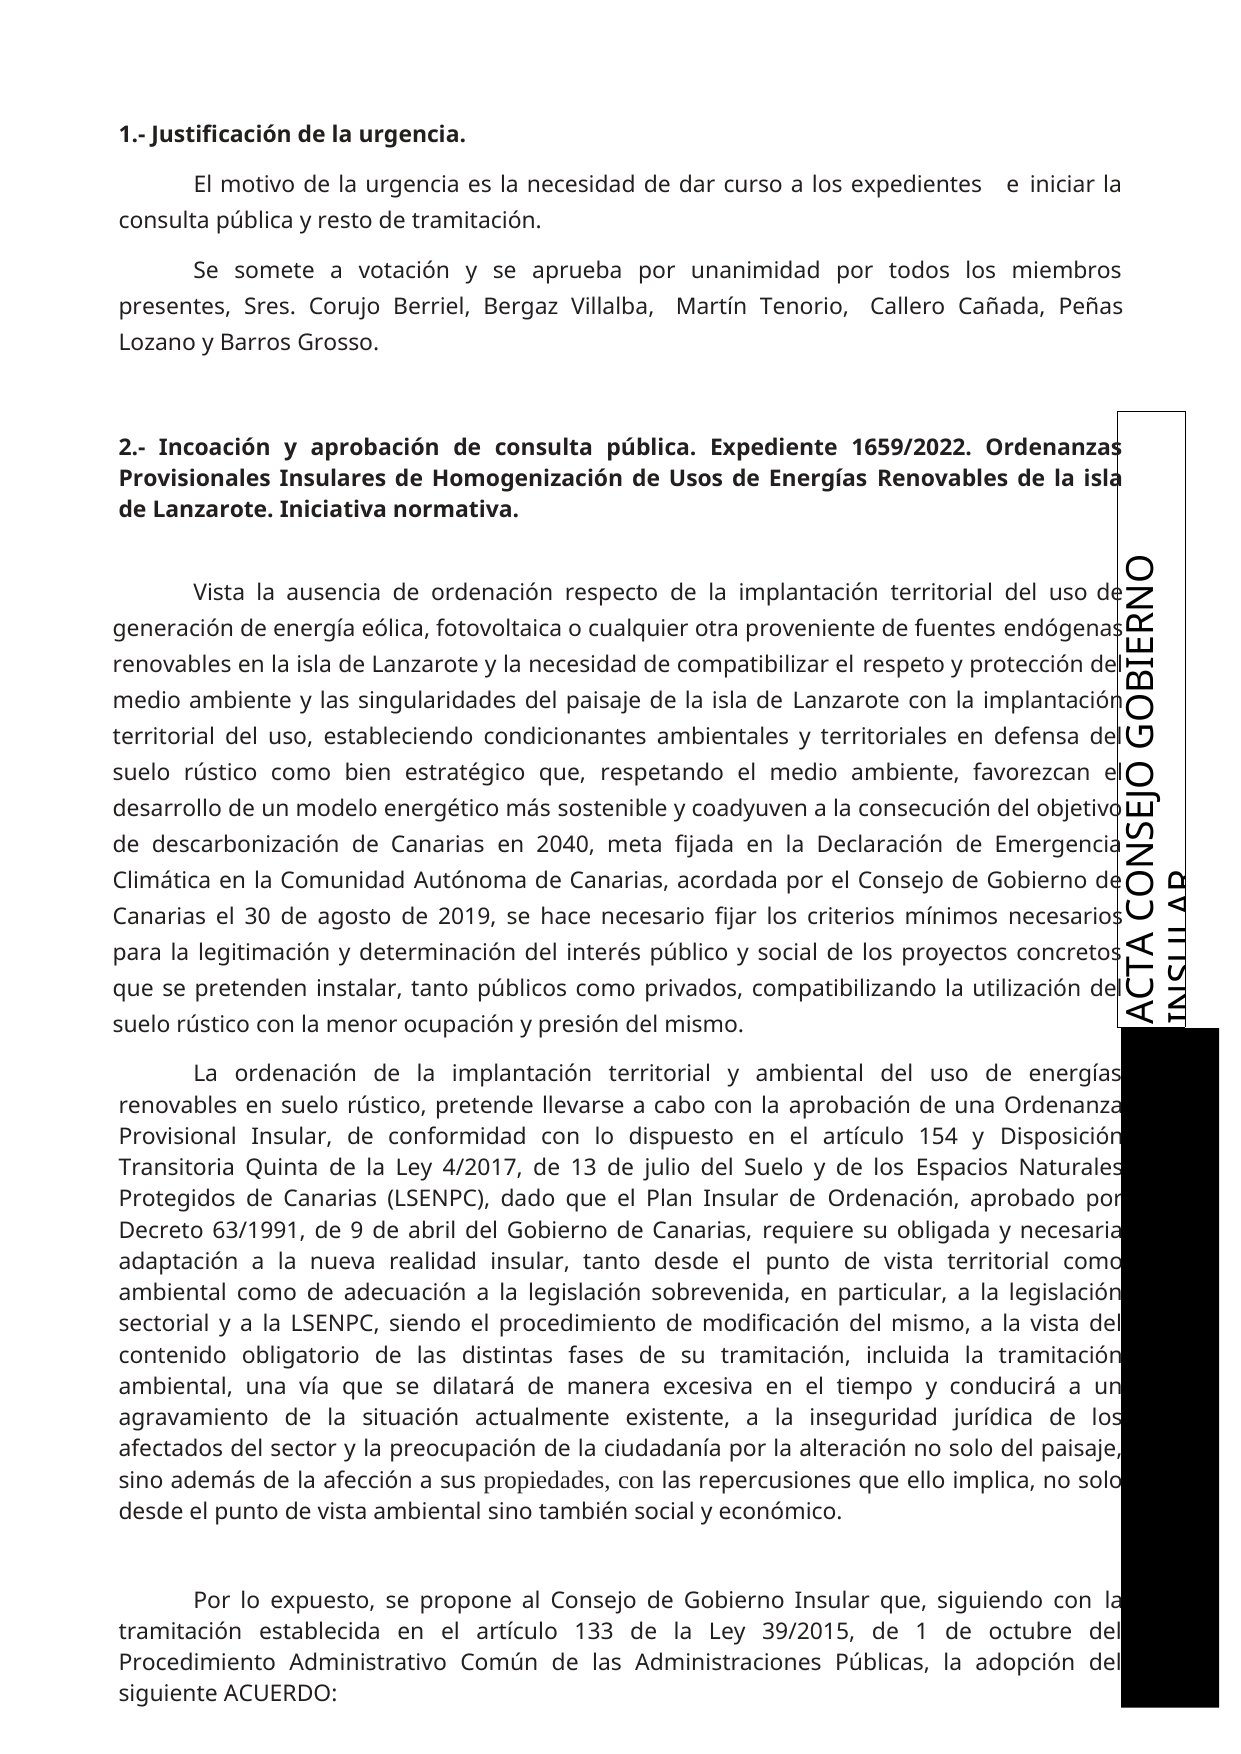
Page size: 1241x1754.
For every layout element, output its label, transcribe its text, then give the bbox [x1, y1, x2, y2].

subtitle 2.- Incoación y aprobación de consulta pública. Expediente 1659/2022. Ordenanzas Provisionales Insulares de Homogenización de Usos de Energías Renovables de la isla de Lanzarote. Iniciativa normativa. [118, 431, 1123, 524]
text Se somete a votación y se aprueba por unanimidad por todos los miembros presentes, Sres. Corujo Berriel, Bergaz Villalba, Martín Tenorio, Callero Cañada, Peñas Lozano y Barros Grosso. [118, 254, 1123, 357]
text Por lo expuesto, se propone al Consejo de Gobierno Insular que, siguiendo con la tramitación establecida en el artículo 133 de la Ley 39/2015, de 1 de octubre del Procedimiento Administrativo Común de las Administraciones Públicas, la adopción del siguiente ACUERDO: [118, 1584, 1123, 1709]
text La ordenación de la implantación territorial y ambiental del uso de energías renovables en suelo rústico, pretende llevarse a cabo con la aprobación de una Ordenanza Provisional Insular, de conformidad con lo dispuesto en el artículo 154 y Disposición Transitoria Quinta de la Ley 4/2017, de 13 de julio del Suelo y de los Espacios Naturales Protegidos de Canarias (LSENPC), dado que el Plan Insular de Ordenación, aprobado por Decreto 63/1991, de 9 de abril del Gobierno de Canarias, requiere su obligada y necesaria adaptación a la nueva realidad insular, tanto desde el punto de vista territorial como ambiental como de adecuación a la legislación sobrevenida, en particular, a la legislación sectorial y a la LSENPC, siendo el procedimiento de modificación del mismo, a la vista del contenido obligatorio de las distintas fases de su tramitación, incluida la tramitación ambiental, una vía que se dilatará de manera excesiva en el tiempo y conducirá a un agravamiento de la situación actualmente existente, a la inseguridad jurídica de los afectados del sector y la preocupación de la ciudadanía por la alteración no solo del paisaje, sino además de la afección a sus propiedades, con las repercusiones que ello implica, no solo desde el punto de vista ambiental sino también social y económico. [118, 1057, 1121, 1526]
text ACTA CONSEJO GOBIERNO INSULAR [1118, 414, 1183, 1027]
text El motivo de la urgencia es la necesidad de dar curso a los expedientes e iniciar la consulta pública y resto de tramitación. [118, 168, 1122, 235]
text Vista la ausencia de ordenación respecto de la implantación territorial del uso de generación de energía eólica, fotovoltaica o cualquier otra proveniente de fuentes endógenas renovables en la isla de Lanzarote y la necesidad de compatibilizar el respeto y protección del medio ambiente y las singularidades del paisaje de la isla de Lanzarote con la implantación territorial del uso, estableciendo condicionantes ambientales y territoriales en defensa del suelo rústico como bien estratégico que, respetando el medio ambiente, favorezcan el desarrollo de un modelo energético más sostenible y coadyuven a la consecución del objetivo de descarbonización de Canarias en 2040, meta fijada en la Declaración de Emergencia Climática en la Comunidad Autónoma de Canarias, acordada por el Consejo de Gobierno de Canarias el 30 de agosto de 2019, se hace necesario fijar los criterios mínimos necesarios para la legitimación y determinación del interés público y social de los proyectos concretos que se pretenden instalar, tanto públicos como privados, compatibilizando la utilización del suelo rústico con la menor ocupación y presión del mismo. [112, 576, 1123, 1039]
subtitle 1.- Justificación de la urgencia. [118, 118, 1134, 149]
